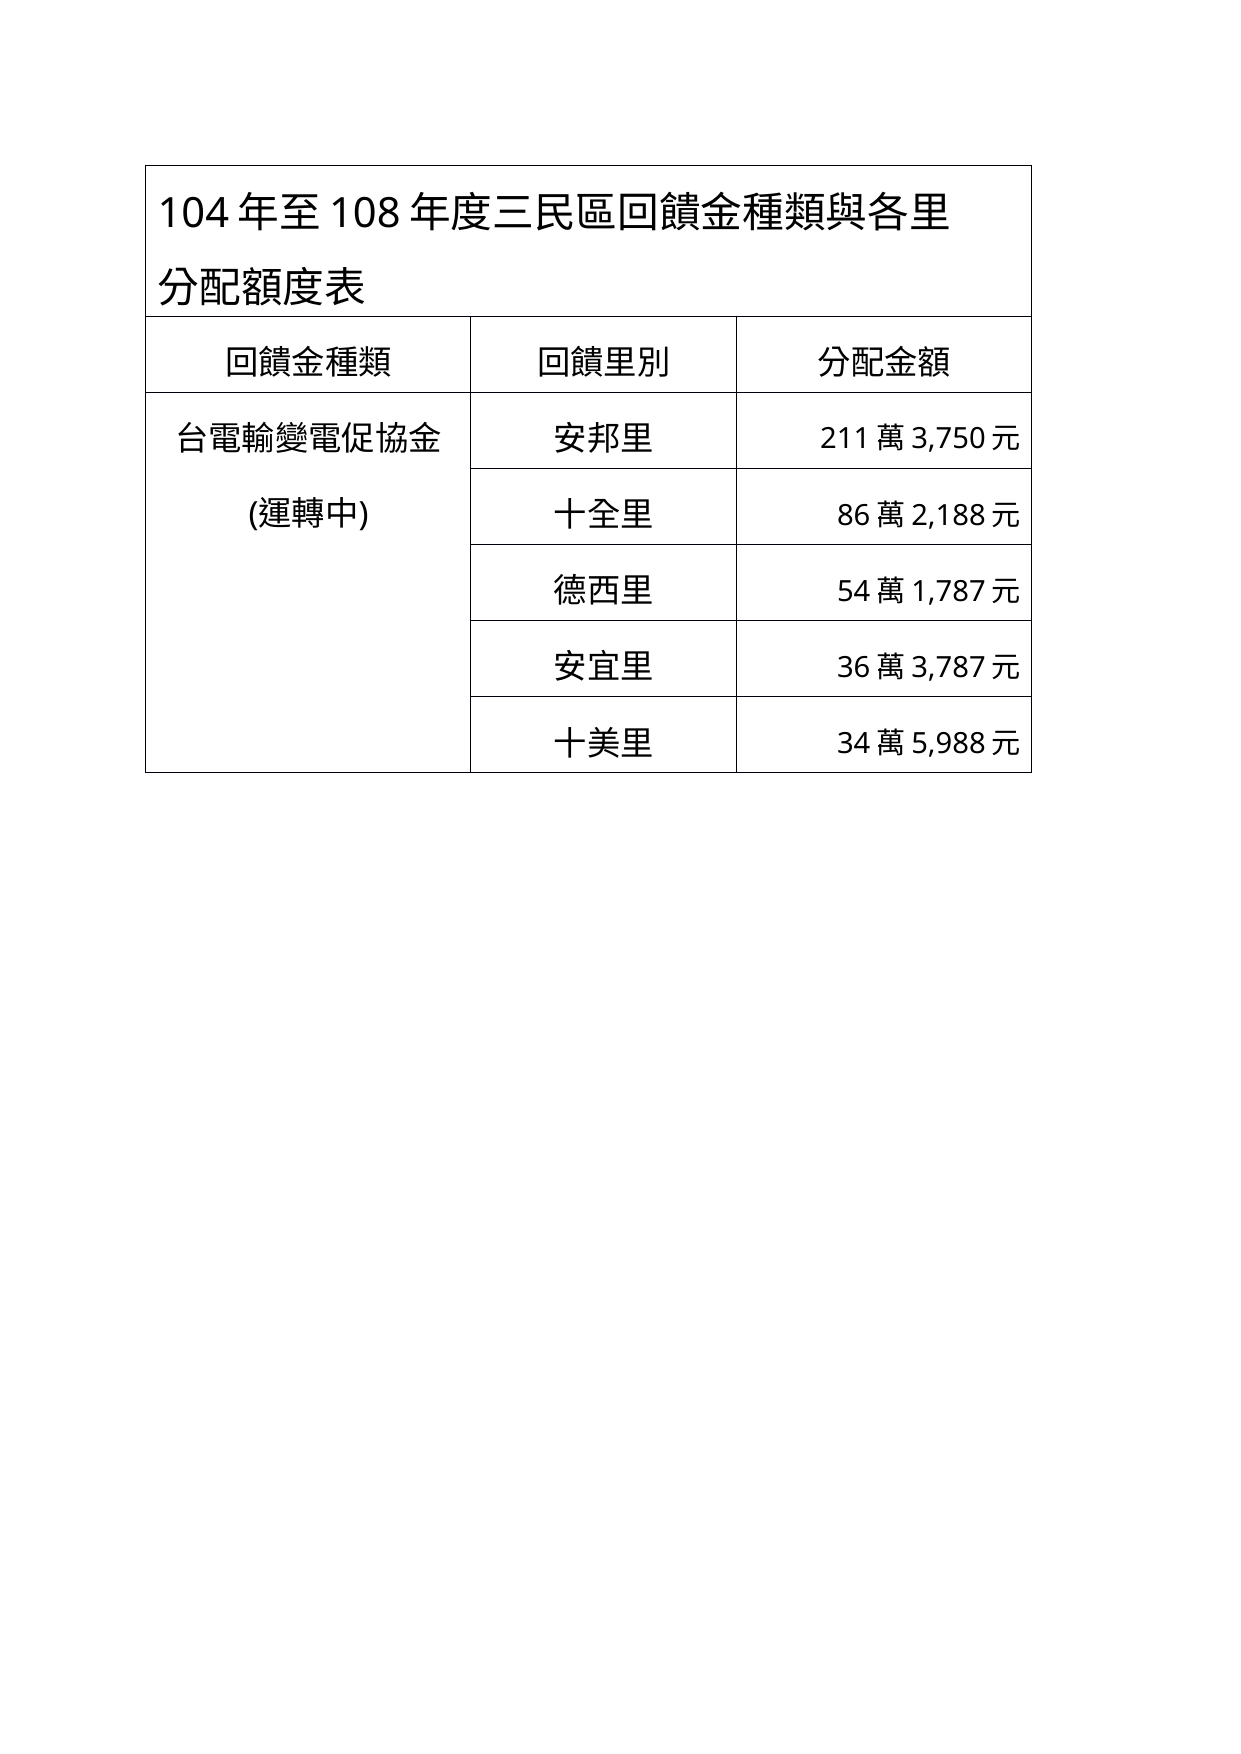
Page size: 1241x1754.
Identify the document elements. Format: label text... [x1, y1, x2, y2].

table_cell 54萬1,787元 [737, 545, 1031, 620]
table_cell 德西里 [471, 545, 736, 620]
table_cell 回饋金種類 [146, 317, 470, 392]
table_header 104年至108年度三民區回饋金種類與各里 分配額度表 [146, 166, 1031, 316]
table_cell 安邦里 [471, 393, 736, 468]
table_cell 211萬3,750元 [737, 393, 1031, 468]
table_cell 86萬2,188元 [737, 469, 1031, 544]
table_cell 台電輸變電促協金 (運轉中) [146, 393, 470, 772]
table_cell 34萬5,988元 [737, 697, 1031, 772]
table_cell 36萬3,787元 [737, 621, 1031, 696]
table_cell 分配金額 [737, 317, 1031, 392]
table_cell 十美里 [471, 697, 736, 772]
table_cell 回饋里別 [471, 317, 736, 392]
table_cell 十全里 [471, 469, 736, 544]
table_cell 安宜里 [471, 621, 736, 696]
